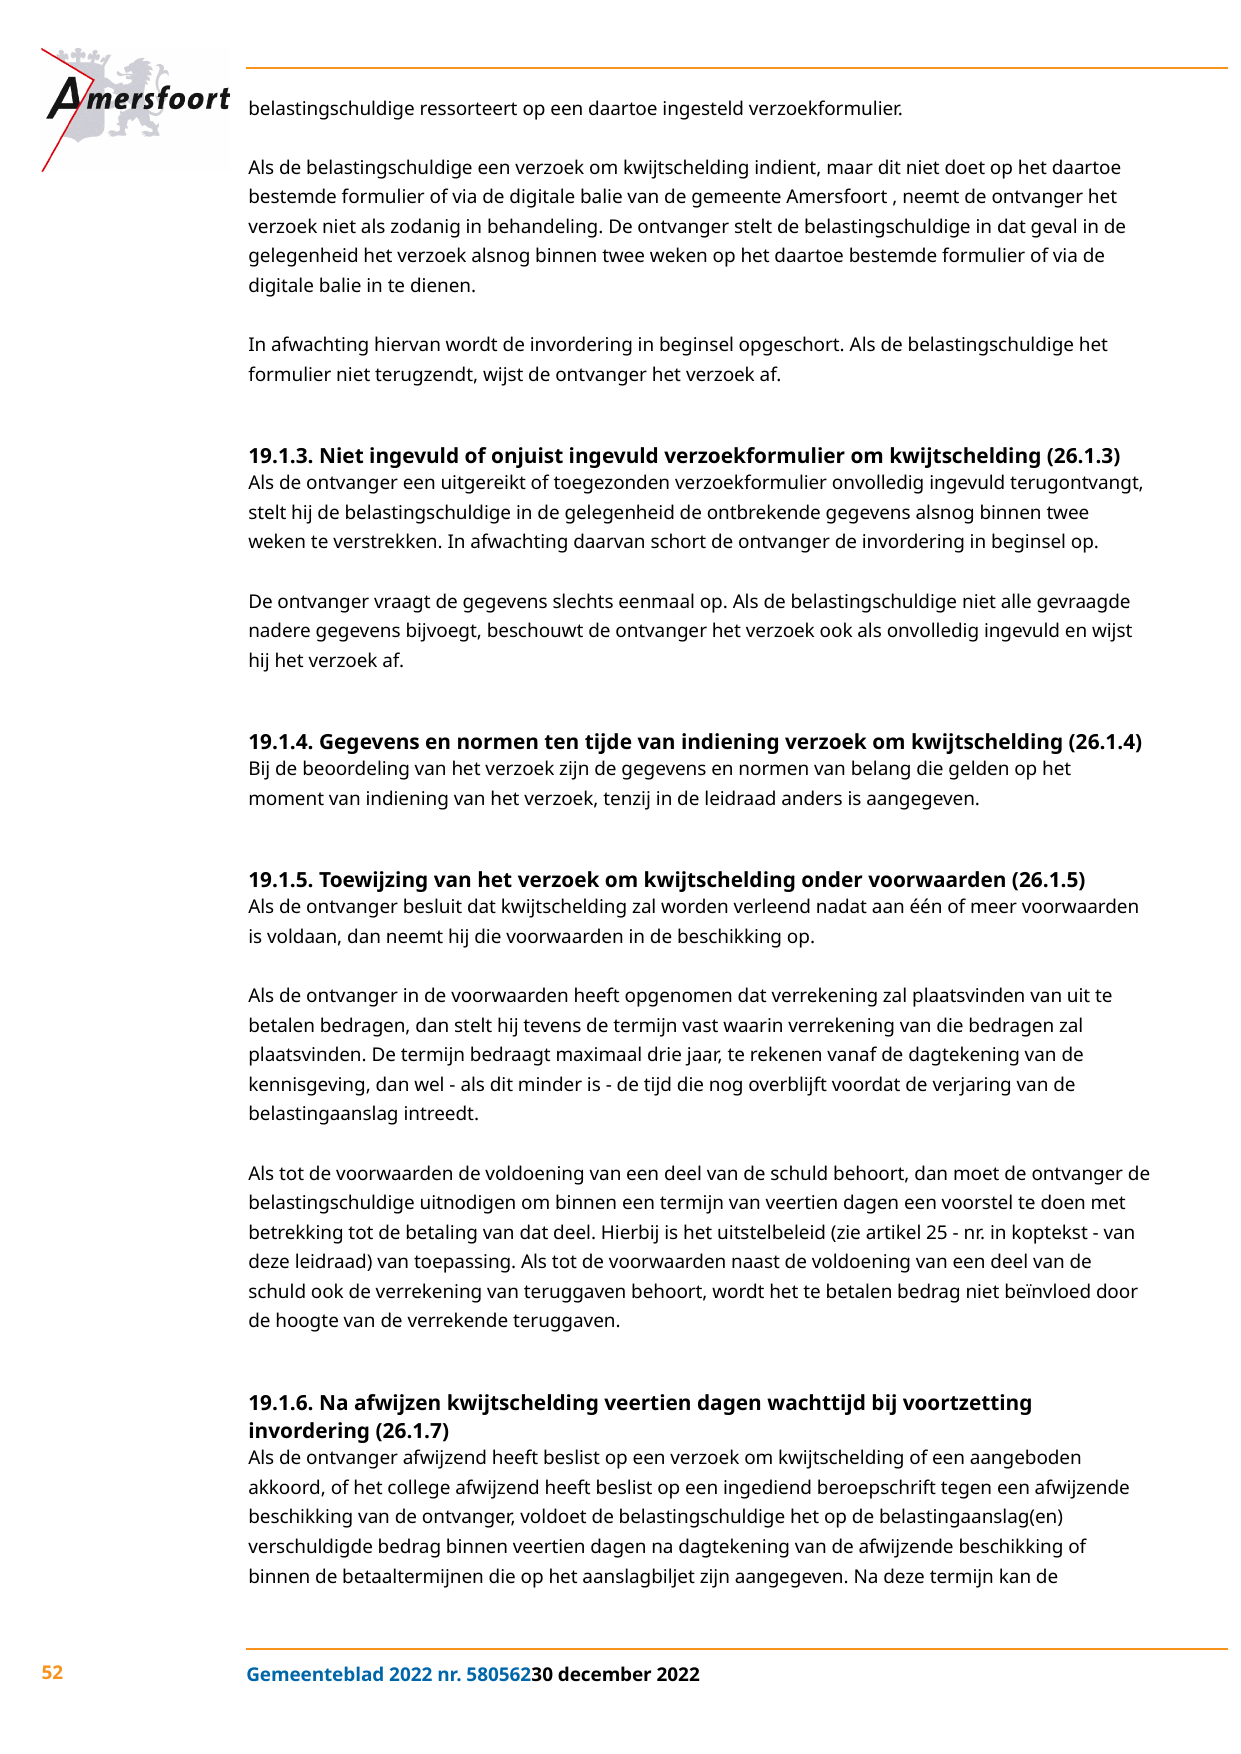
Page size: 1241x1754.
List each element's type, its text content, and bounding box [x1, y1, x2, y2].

text Als tot de voorwaarden de voldoening van een deel van de schuld behoort, dan moet de ontvanger de belastingschuldige uitnodigen om binnen een termijn van veertien dagen een voorstel te doen met betrekking tot de betaling van dat deel. Hierbij is het uitstelbeleid (zie artikel 25 - nr. in koptekst - van deze leidraad) van toepassing. Als tot de voorwaarden naast de voldoening van een deel van de schuld ook de verrekening van teruggaven behoort, wordt het te betalen bedrag niet beïnvloed door de hoogte van de verrekende teruggaven. [248, 1160, 1152, 1333]
text Als de ontvanger afwijzend heeft beslist op een verzoek om kwijtschelding of een aangeboden akkoord, of het college afwijzend heeft beslist op een ingediend beroepschrift tegen een afwijzende beschikking van de ontvanger, voldoet de belastingschuldige het op de belastingaanslag(en) verschuldigde bedrag binnen veertien dagen na dagtekening van de afwijzende beschikking of binnen de betaaltermijnen die op het aanslagbiljet zijn aangegeven. Na deze termijn kan de [248, 1444, 1152, 1588]
text 19.1.6. Na afwijzen kwijtschelding veertien dagen wachttijd bij voortzetting invordering (26.1.7) [248, 1388, 1152, 1444]
text belastingschuldige ressorteert op een daartoe ingesteld verzoekformulier. [248, 95, 1152, 121]
picture [41, 47, 231, 172]
text Als de ontvanger in de voorwaarden heeft opgenomen dat verrekening zal plaatsvinden van uit te betalen bedragen, dan stelt hij tevens de termijn vast waarin verrekening van die bedragen zal plaatsvinden. De termijn bedraagt maximaal drie jaar, te rekenen vanaf de dagtekening van de kennisgeving, dan wel - als dit minder is - de tijd die nog overblijft voordat de verjaring van de belastingaanslag intreedt. [248, 982, 1152, 1126]
text Als de belastingschuldige een verzoek om kwijtschelding indient, maar dit niet doet op het daartoe bestemde formulier of via de digitale balie van de gemeente Amersfoort , neemt de ontvanger het verzoek niet als zodanig in behandeling. De ontvanger stelt de belastingschuldige in dat geval in de gelegenheid het verzoek alsnog binnen twee weken op het daartoe bestemde formulier of via de digitale balie in te dienen. [248, 154, 1152, 298]
text 19.1.3. Niet ingevuld of onjuist ingevuld verzoekformulier om kwijtschelding (26.1.3) [248, 441, 1152, 469]
text In afwachting hiervan wordt de invordering in beginsel opgeschort. Als de belastingschuldige het formulier niet terugzendt, wijst de ontvanger het verzoek af. [248, 331, 1152, 387]
text 19.1.5. Toewijzing van het verzoek om kwijtschelding onder voorwaarden (26.1.5) [248, 865, 1152, 893]
text 19.1.4. Gegevens en normen ten tijde van indiening verzoek om kwijtschelding (26.1.4) [248, 727, 1152, 755]
text Bij de beoordeling van het verzoek zijn de gegevens en normen van belang die gelden op het moment van indiening van het verzoek, tenzij in de leidraad anders is aangegeven. [248, 755, 1152, 811]
text De ontvanger vraagt de gegevens slechts eenmaal op. Als de belastingschuldige niet alle gevraagde nadere gegevens bijvoegt, beschouwt de ontvanger het verzoek ook als onvolledig ingevuld en wijst hij het verzoek af. [248, 588, 1152, 673]
text Als de ontvanger een uitgereikt of toegezonden verzoekformulier onvolledig ingevuld terugontvangt, stelt hij de belastingschuldige in de gelegenheid de ontbrekende gegevens alsnog binnen twee weken te verstrekken. In afwachting daarvan schort de ontvanger de invordering in beginsel op. [248, 469, 1152, 554]
text Als de ontvanger besluit dat kwijtschelding zal worden verleend nadat aan één of meer voorwaarden is voldaan, dan neemt hij die voorwaarden in de beschikking op. [248, 893, 1152, 949]
